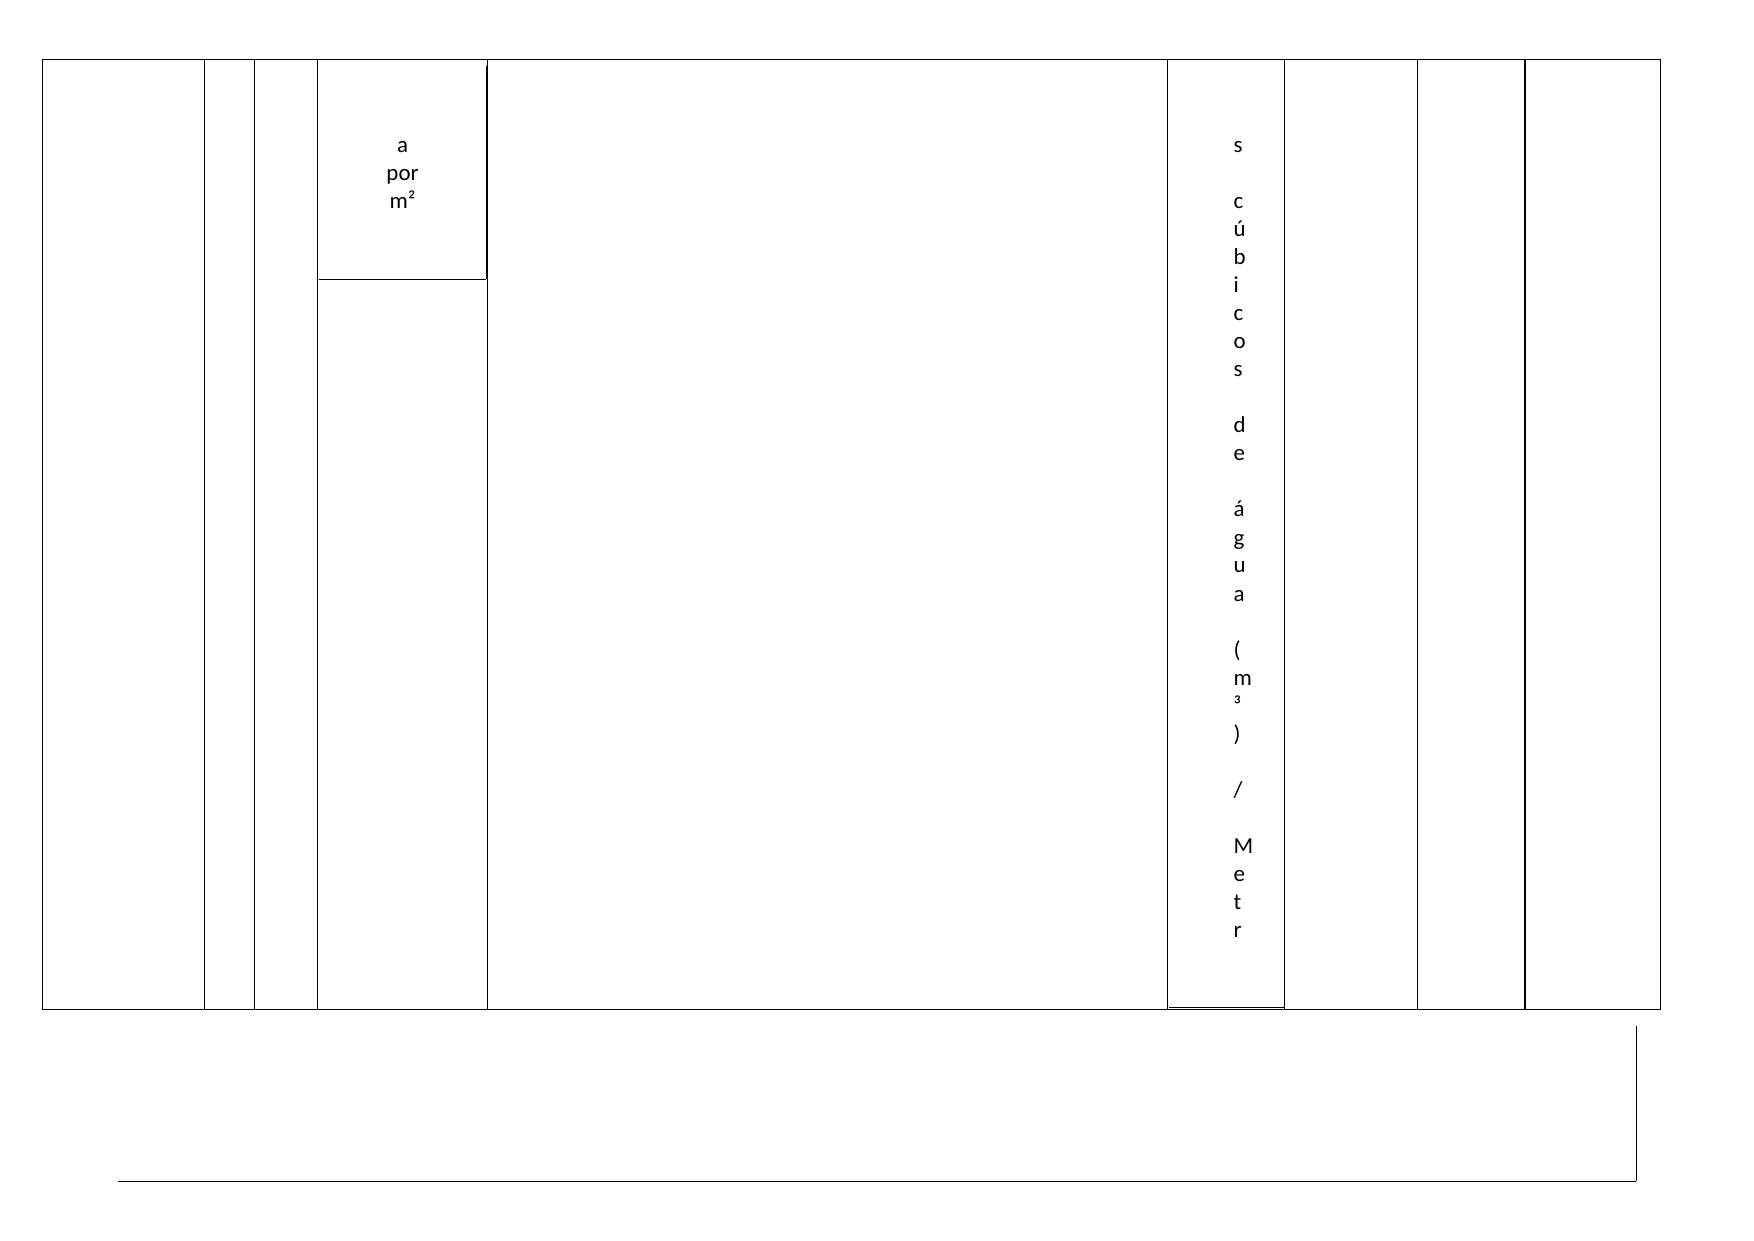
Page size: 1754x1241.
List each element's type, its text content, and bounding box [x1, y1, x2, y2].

table_cell [488, 60, 1167, 1009]
table_cell [43, 60, 204, 1009]
table_cell [1285, 60, 1417, 1009]
table_cell - [1526, 60, 1660, 1009]
table_cell [205, 60, 254, 1009]
table_cell s cúbicos de água (m³) / Metr [1168, 60, 1284, 1009]
table_cell a por m² [318, 60, 487, 1009]
table_cell [1418, 60, 1524, 1009]
table_cell [255, 60, 317, 1009]
